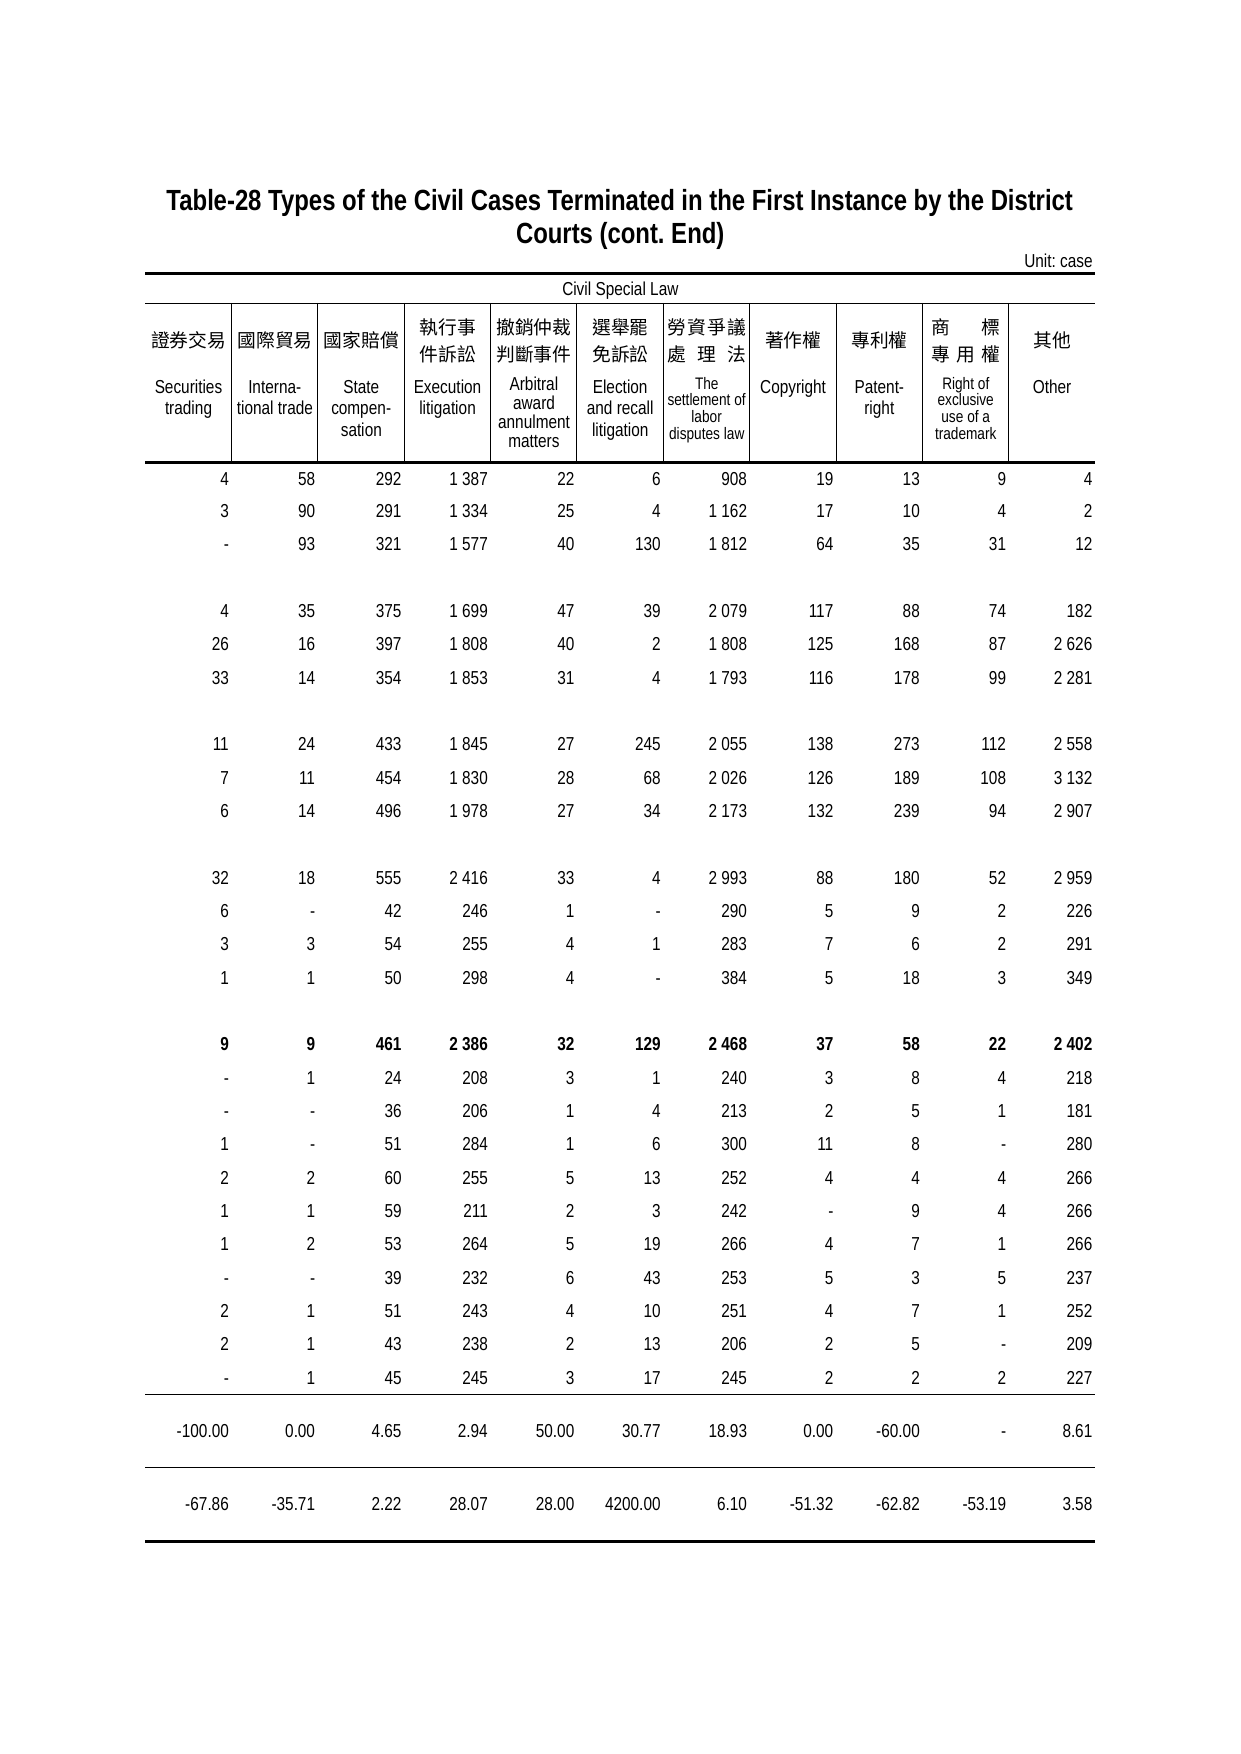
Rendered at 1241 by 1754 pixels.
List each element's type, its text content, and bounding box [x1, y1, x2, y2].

table_cell 6 [491, 1261, 577, 1294]
table_cell 28 [491, 761, 577, 794]
table_cell 31 [491, 661, 577, 694]
table_cell 42 [318, 894, 404, 927]
table_cell Patent- right [837, 376, 922, 458]
table_cell 245 [404, 1361, 491, 1394]
table_cell 321 [318, 528, 404, 561]
table_cell 22 [491, 464, 577, 494]
table_cell 50 [318, 961, 404, 994]
table_cell 245 [663, 1361, 749, 1394]
table_cell 1 387 [404, 464, 491, 494]
table_cell [318, 994, 404, 1027]
table_cell 選舉罷 免訴訟 [577, 304, 663, 376]
table_cell 90 [231, 494, 318, 527]
table_cell 39 [318, 1261, 404, 1294]
table_cell 5 [491, 1228, 577, 1261]
table_cell 1 830 [404, 761, 491, 794]
table_cell 227 [1009, 1361, 1095, 1394]
table_cell 14 [231, 661, 318, 694]
table_cell 專利權 [837, 304, 922, 376]
table_cell Securities trading [145, 376, 231, 458]
table_cell [1009, 994, 1095, 1027]
table_cell [491, 694, 577, 727]
table_cell 60 [318, 1161, 404, 1194]
table_cell 5 [922, 1261, 1009, 1294]
table_cell 3 [145, 928, 231, 961]
table_header Civil Special Law [145, 275, 1095, 303]
table_cell 4 [1009, 464, 1095, 494]
table_cell [404, 994, 491, 1027]
table_cell 6 [145, 894, 231, 927]
table_cell 273 [836, 728, 922, 761]
table_cell 242 [663, 1194, 749, 1227]
table_cell 11 [145, 728, 231, 761]
table_cell - [145, 1261, 231, 1294]
table_cell 18.93 [663, 1395, 749, 1467]
table_cell 5 [750, 1261, 836, 1294]
table_cell 勞資爭議處理法 [664, 304, 749, 376]
table_cell 138 [750, 728, 836, 761]
table_cell 證券交易 [145, 304, 231, 376]
table_cell 1 812 [663, 528, 749, 561]
table_cell [663, 561, 749, 594]
table_cell 2 [922, 928, 1009, 961]
table_cell 74 [922, 594, 1009, 627]
table_cell 182 [1009, 594, 1095, 627]
table_cell -51.32 [750, 1468, 836, 1540]
table_cell 2 [491, 1194, 577, 1227]
table_cell [922, 561, 1009, 594]
table_cell 252 [663, 1161, 749, 1194]
table_cell 454 [318, 761, 404, 794]
table_cell 3 [491, 1361, 577, 1394]
table_cell 2 993 [663, 861, 749, 894]
table_cell 18 [836, 961, 922, 994]
table_cell 2 416 [404, 861, 491, 894]
table_cell 40 [491, 528, 577, 561]
table_cell [145, 694, 231, 727]
table_cell 32 [145, 861, 231, 894]
table_cell 112 [922, 728, 1009, 761]
table_cell 2 [577, 628, 663, 661]
table_cell 1 [491, 1094, 577, 1127]
table_cell 284 [404, 1128, 491, 1161]
table_cell [663, 694, 749, 727]
table_cell 218 [1009, 1061, 1095, 1094]
table_cell - [922, 1328, 1009, 1361]
table_cell 2 907 [1009, 794, 1095, 827]
table_cell 1 334 [404, 494, 491, 527]
table_cell 6 [145, 794, 231, 827]
table_cell 64 [750, 528, 836, 561]
table_cell - [231, 1094, 318, 1127]
table_cell 354 [318, 661, 404, 694]
table_cell 1 [922, 1228, 1009, 1261]
table_cell 211 [404, 1194, 491, 1227]
table_cell 68 [577, 761, 663, 794]
table_cell 266 [663, 1228, 749, 1261]
table_cell Right of exclusive use of a trademark [923, 376, 1008, 458]
table_cell [750, 561, 836, 594]
table_cell 39 [577, 594, 663, 627]
table_cell State compen- sation [318, 376, 404, 458]
table_cell 32 [491, 1028, 577, 1061]
table_cell Execution litigation [405, 376, 490, 458]
table_cell 433 [318, 728, 404, 761]
table_cell 7 [145, 761, 231, 794]
table_cell 4 [145, 594, 231, 627]
table_cell 40 [491, 628, 577, 661]
table_cell Interna- tional trade [232, 376, 317, 458]
table_cell 232 [404, 1261, 491, 1294]
table_cell 13 [577, 1328, 663, 1361]
table_cell 18 [231, 861, 318, 894]
table_cell 2 626 [1009, 628, 1095, 661]
table_cell 4 [922, 1194, 1009, 1227]
table_cell -100.00 [145, 1395, 231, 1467]
table_cell 1 [231, 1361, 318, 1394]
table_cell 2 [231, 1228, 318, 1261]
table_cell - [145, 1061, 231, 1094]
table_cell 22 [922, 1028, 1009, 1061]
table_cell 2 386 [404, 1028, 491, 1061]
table_cell 10 [577, 1294, 663, 1327]
table_cell [231, 994, 318, 1027]
table_cell 1 [145, 1228, 231, 1261]
table_cell Other [1009, 376, 1095, 458]
table_cell 3 [577, 1194, 663, 1227]
table_cell 496 [318, 794, 404, 827]
table_cell 908 [663, 464, 749, 494]
table_cell [922, 994, 1009, 1027]
table_cell 264 [404, 1228, 491, 1261]
table_cell 1 [491, 1128, 577, 1161]
table_cell 290 [663, 894, 749, 927]
table_cell 4 [577, 661, 663, 694]
table_cell 50.00 [491, 1395, 577, 1467]
table_cell 88 [750, 861, 836, 894]
table_cell 36 [318, 1094, 404, 1127]
table_cell 168 [836, 628, 922, 661]
table_cell 13 [577, 1161, 663, 1194]
table_cell [145, 561, 231, 594]
table_cell 291 [1009, 928, 1095, 961]
table_cell 291 [318, 494, 404, 527]
table_cell 9 [231, 1028, 318, 1061]
table_cell 1 [145, 1194, 231, 1227]
table_cell The settlement of labor disputes law [664, 376, 749, 458]
table_cell 58 [231, 464, 318, 494]
table_cell [145, 828, 231, 861]
table_cell 180 [836, 861, 922, 894]
table_cell 2 281 [1009, 661, 1095, 694]
table_cell 45 [318, 1361, 404, 1394]
table_cell 1 808 [663, 628, 749, 661]
table_cell 2 026 [663, 761, 749, 794]
table_cell 執行事 件訴訟 [405, 304, 490, 376]
table_cell 208 [404, 1061, 491, 1094]
table_cell 4 [577, 494, 663, 527]
table_cell 1 793 [663, 661, 749, 694]
table_cell [663, 828, 749, 861]
table_cell 117 [750, 594, 836, 627]
table_cell [404, 828, 491, 861]
table_cell 國際貿易 [232, 304, 317, 376]
table_cell [318, 828, 404, 861]
table_cell [404, 694, 491, 727]
table_cell 126 [750, 761, 836, 794]
table_cell [231, 561, 318, 594]
table_cell 4.65 [318, 1395, 404, 1467]
table_cell 2 079 [663, 594, 749, 627]
table_cell [491, 828, 577, 861]
table_cell - [577, 961, 663, 994]
table_cell 1 [491, 894, 577, 927]
table_cell 43 [318, 1328, 404, 1361]
table_cell 245 [577, 728, 663, 761]
table_cell [1009, 694, 1095, 727]
table_cell 238 [404, 1328, 491, 1361]
table_cell 375 [318, 594, 404, 627]
table_cell 3 [836, 1261, 922, 1294]
table_cell 283 [663, 928, 749, 961]
table_cell 397 [318, 628, 404, 661]
table_cell 461 [318, 1028, 404, 1061]
table_cell 2 055 [663, 728, 749, 761]
table_cell - [231, 1128, 318, 1161]
table_cell 4200.00 [577, 1468, 663, 1540]
table_cell 2 [145, 1294, 231, 1327]
text Unit: case [148, 250, 1092, 272]
table_cell Copyright [750, 376, 836, 458]
table_cell 206 [404, 1094, 491, 1127]
table_cell 125 [750, 628, 836, 661]
table_cell 6 [577, 1128, 663, 1161]
table_cell [922, 694, 1009, 727]
table_cell 33 [491, 861, 577, 894]
table_cell 266 [1009, 1161, 1095, 1194]
table_cell 7 [750, 928, 836, 961]
table_cell 9 [836, 894, 922, 927]
table_cell 93 [231, 528, 318, 561]
table_cell 252 [1009, 1294, 1095, 1327]
table_cell [577, 994, 663, 1027]
table_cell 94 [922, 794, 1009, 827]
table_cell 189 [836, 761, 922, 794]
table_cell [750, 994, 836, 1027]
table_cell 4 [836, 1161, 922, 1194]
table_cell 178 [836, 661, 922, 694]
table_cell 4 [491, 928, 577, 961]
table_cell 12 [1009, 528, 1095, 561]
table_cell - [922, 1128, 1009, 1161]
table_cell [836, 561, 922, 594]
table_cell 4 [922, 1061, 1009, 1094]
table_cell 52 [922, 861, 1009, 894]
table_cell -62.82 [836, 1468, 922, 1540]
table_cell 1 [922, 1094, 1009, 1127]
table_cell 1 [145, 961, 231, 994]
table_cell 11 [750, 1128, 836, 1161]
table_cell 撤銷仲裁判斷事件 [491, 304, 576, 376]
table_cell Election and recall litigation [577, 376, 663, 458]
table_cell 58 [836, 1028, 922, 1061]
table_cell 116 [750, 661, 836, 694]
table_cell 4 [750, 1228, 836, 1261]
table_cell -35.71 [231, 1468, 318, 1540]
table_cell 1 [231, 1328, 318, 1361]
table_cell - [922, 1395, 1009, 1467]
table_cell 16 [231, 628, 318, 661]
table_cell 4 [577, 861, 663, 894]
table_cell [491, 994, 577, 1027]
table_cell 著作權 [750, 304, 836, 376]
table_cell 8 [836, 1061, 922, 1094]
table_cell 130 [577, 528, 663, 561]
table_cell 9 [836, 1194, 922, 1227]
table_cell - [577, 894, 663, 927]
table_cell 9 [145, 1028, 231, 1061]
table_cell 266 [1009, 1194, 1095, 1227]
table_cell 14 [231, 794, 318, 827]
table_cell [1009, 828, 1095, 861]
table_cell 1 853 [404, 661, 491, 694]
table_cell 1 577 [404, 528, 491, 561]
table_cell 51 [318, 1294, 404, 1327]
table_cell 10 [836, 494, 922, 527]
table_cell 555 [318, 861, 404, 894]
table_cell 2.22 [318, 1468, 404, 1540]
table_cell -60.00 [836, 1395, 922, 1467]
table_cell 129 [577, 1028, 663, 1061]
table_cell 4 [922, 494, 1009, 527]
table_cell - [145, 1361, 231, 1394]
table_cell [145, 994, 231, 1027]
table_cell 2 [491, 1328, 577, 1361]
table_cell 27 [491, 728, 577, 761]
table_cell 6.10 [663, 1468, 749, 1540]
table_cell 1 [922, 1294, 1009, 1327]
table_cell 4 [922, 1161, 1009, 1194]
table_cell 1 [577, 928, 663, 961]
table_cell 2 [1009, 494, 1095, 527]
table_cell 3 [231, 928, 318, 961]
table_cell 2 959 [1009, 861, 1095, 894]
table_cell 2 [922, 1361, 1009, 1394]
table_cell 5 [836, 1094, 922, 1127]
table_cell 7 [836, 1228, 922, 1261]
table_cell 27 [491, 794, 577, 827]
table_cell 1 [577, 1061, 663, 1094]
table_cell 2 402 [1009, 1028, 1095, 1061]
table_cell 13 [836, 464, 922, 494]
table_cell 132 [750, 794, 836, 827]
table_cell 243 [404, 1294, 491, 1327]
table_cell - [750, 1194, 836, 1227]
table_cell [231, 828, 318, 861]
table_cell 0.00 [231, 1395, 318, 1467]
table_cell 1 808 [404, 628, 491, 661]
table_cell [836, 694, 922, 727]
table_cell 33 [145, 661, 231, 694]
table_cell 266 [1009, 1228, 1095, 1261]
table_cell [318, 694, 404, 727]
table_cell 181 [1009, 1094, 1095, 1127]
table_cell 1 699 [404, 594, 491, 627]
table_cell 5 [750, 961, 836, 994]
table_cell 3.58 [1009, 1468, 1095, 1540]
table_cell 28.07 [404, 1468, 491, 1540]
table_cell 商標 專用權 [923, 304, 1008, 376]
table_cell 國家賠償 [318, 304, 404, 376]
table_cell 17 [750, 494, 836, 527]
table_cell 3 [491, 1061, 577, 1094]
table_cell -67.86 [145, 1468, 231, 1540]
table_cell 237 [1009, 1261, 1095, 1294]
table_cell 213 [663, 1094, 749, 1127]
table_cell 209 [1009, 1328, 1095, 1361]
table_cell 240 [663, 1061, 749, 1094]
table_cell 5 [491, 1161, 577, 1194]
table_cell 1 845 [404, 728, 491, 761]
table_cell 19 [577, 1228, 663, 1261]
table_cell 17 [577, 1361, 663, 1394]
table_cell 4 [750, 1294, 836, 1327]
table_cell [231, 694, 318, 727]
table_cell 2 [750, 1361, 836, 1394]
table_cell 2 173 [663, 794, 749, 827]
table_cell 19 [750, 464, 836, 494]
table_cell [491, 561, 577, 594]
table_cell 2.94 [404, 1395, 491, 1467]
table_cell 28.00 [491, 1468, 577, 1540]
table_cell 34 [577, 794, 663, 827]
table_cell 298 [404, 961, 491, 994]
table_cell 11 [231, 761, 318, 794]
table_cell 6 [577, 464, 663, 494]
table_cell 47 [491, 594, 577, 627]
table_cell 2 [922, 894, 1009, 927]
table_cell 1 162 [663, 494, 749, 527]
table_cell 1 978 [404, 794, 491, 827]
table_cell 2 [231, 1161, 318, 1194]
table_cell 384 [663, 961, 749, 994]
table_cell [318, 561, 404, 594]
table_cell 2 [145, 1328, 231, 1361]
table_cell [836, 828, 922, 861]
table_cell 2 [750, 1328, 836, 1361]
table_cell 2 468 [663, 1028, 749, 1061]
table_cell 0.00 [750, 1395, 836, 1467]
table_cell [577, 828, 663, 861]
table_cell 37 [750, 1028, 836, 1061]
table_cell 30.77 [577, 1395, 663, 1467]
table_cell 2 [145, 1161, 231, 1194]
table_cell 3 [922, 961, 1009, 994]
table_cell 54 [318, 928, 404, 961]
table_cell 3 132 [1009, 761, 1095, 794]
text Table-28 Types of the Civil Cases Terminated in the First Instance by the District Courts (cont. End) [148, 183, 1092, 250]
table_cell - [145, 528, 231, 561]
table_cell 253 [663, 1261, 749, 1294]
table_cell 其他 [1009, 304, 1095, 376]
table_cell 26 [145, 628, 231, 661]
table_cell - [145, 1094, 231, 1127]
table_cell [577, 694, 663, 727]
table_cell 349 [1009, 961, 1095, 994]
table_cell 4 [750, 1161, 836, 1194]
table_cell -53.19 [922, 1468, 1009, 1540]
table_cell 7 [836, 1294, 922, 1327]
table_cell 5 [836, 1328, 922, 1361]
table_cell 24 [318, 1061, 404, 1094]
table_cell [663, 994, 749, 1027]
table_cell 5 [750, 894, 836, 927]
table_cell 25 [491, 494, 577, 527]
table_cell 51 [318, 1128, 404, 1161]
table_cell 226 [1009, 894, 1095, 927]
table_cell [922, 828, 1009, 861]
table_cell - [231, 1261, 318, 1294]
table_cell 6 [836, 928, 922, 961]
table_cell 99 [922, 661, 1009, 694]
table_cell 43 [577, 1261, 663, 1294]
table_cell 1 [231, 1294, 318, 1327]
table_cell 9 [922, 464, 1009, 494]
table_cell [750, 694, 836, 727]
table_cell 2 [836, 1361, 922, 1394]
table_cell 4 [491, 1294, 577, 1327]
table_cell [1009, 561, 1095, 594]
table_cell 246 [404, 894, 491, 927]
table_cell 87 [922, 628, 1009, 661]
table_cell 206 [663, 1328, 749, 1361]
table_cell 3 [750, 1061, 836, 1094]
table_cell 239 [836, 794, 922, 827]
table_cell [836, 994, 922, 1027]
table_cell 31 [922, 528, 1009, 561]
table_cell 4 [145, 464, 231, 494]
table_cell 35 [231, 594, 318, 627]
table_cell [577, 561, 663, 594]
table_cell 24 [231, 728, 318, 761]
table_cell 1 [231, 1061, 318, 1094]
table_cell 1 [231, 1194, 318, 1227]
table_cell 4 [577, 1094, 663, 1127]
table_cell 88 [836, 594, 922, 627]
table_cell 8 [836, 1128, 922, 1161]
table_cell 53 [318, 1228, 404, 1261]
table_cell 2 558 [1009, 728, 1095, 761]
table_cell 255 [404, 928, 491, 961]
table_cell 35 [836, 528, 922, 561]
table_cell 1 [231, 961, 318, 994]
table_cell Arbitral award annulment matters [491, 376, 576, 458]
table_cell 300 [663, 1128, 749, 1161]
table_cell 3 [145, 494, 231, 527]
table_cell [750, 828, 836, 861]
table_cell 59 [318, 1194, 404, 1227]
table_cell 108 [922, 761, 1009, 794]
table_cell 255 [404, 1161, 491, 1194]
table_cell 251 [663, 1294, 749, 1327]
table_cell 4 [491, 961, 577, 994]
table_cell - [231, 894, 318, 927]
table_cell 1 [145, 1128, 231, 1161]
table_cell 8.61 [1009, 1395, 1095, 1467]
table_cell [404, 561, 491, 594]
table_cell 280 [1009, 1128, 1095, 1161]
table_cell 292 [318, 464, 404, 494]
table_cell 2 [750, 1094, 836, 1127]
